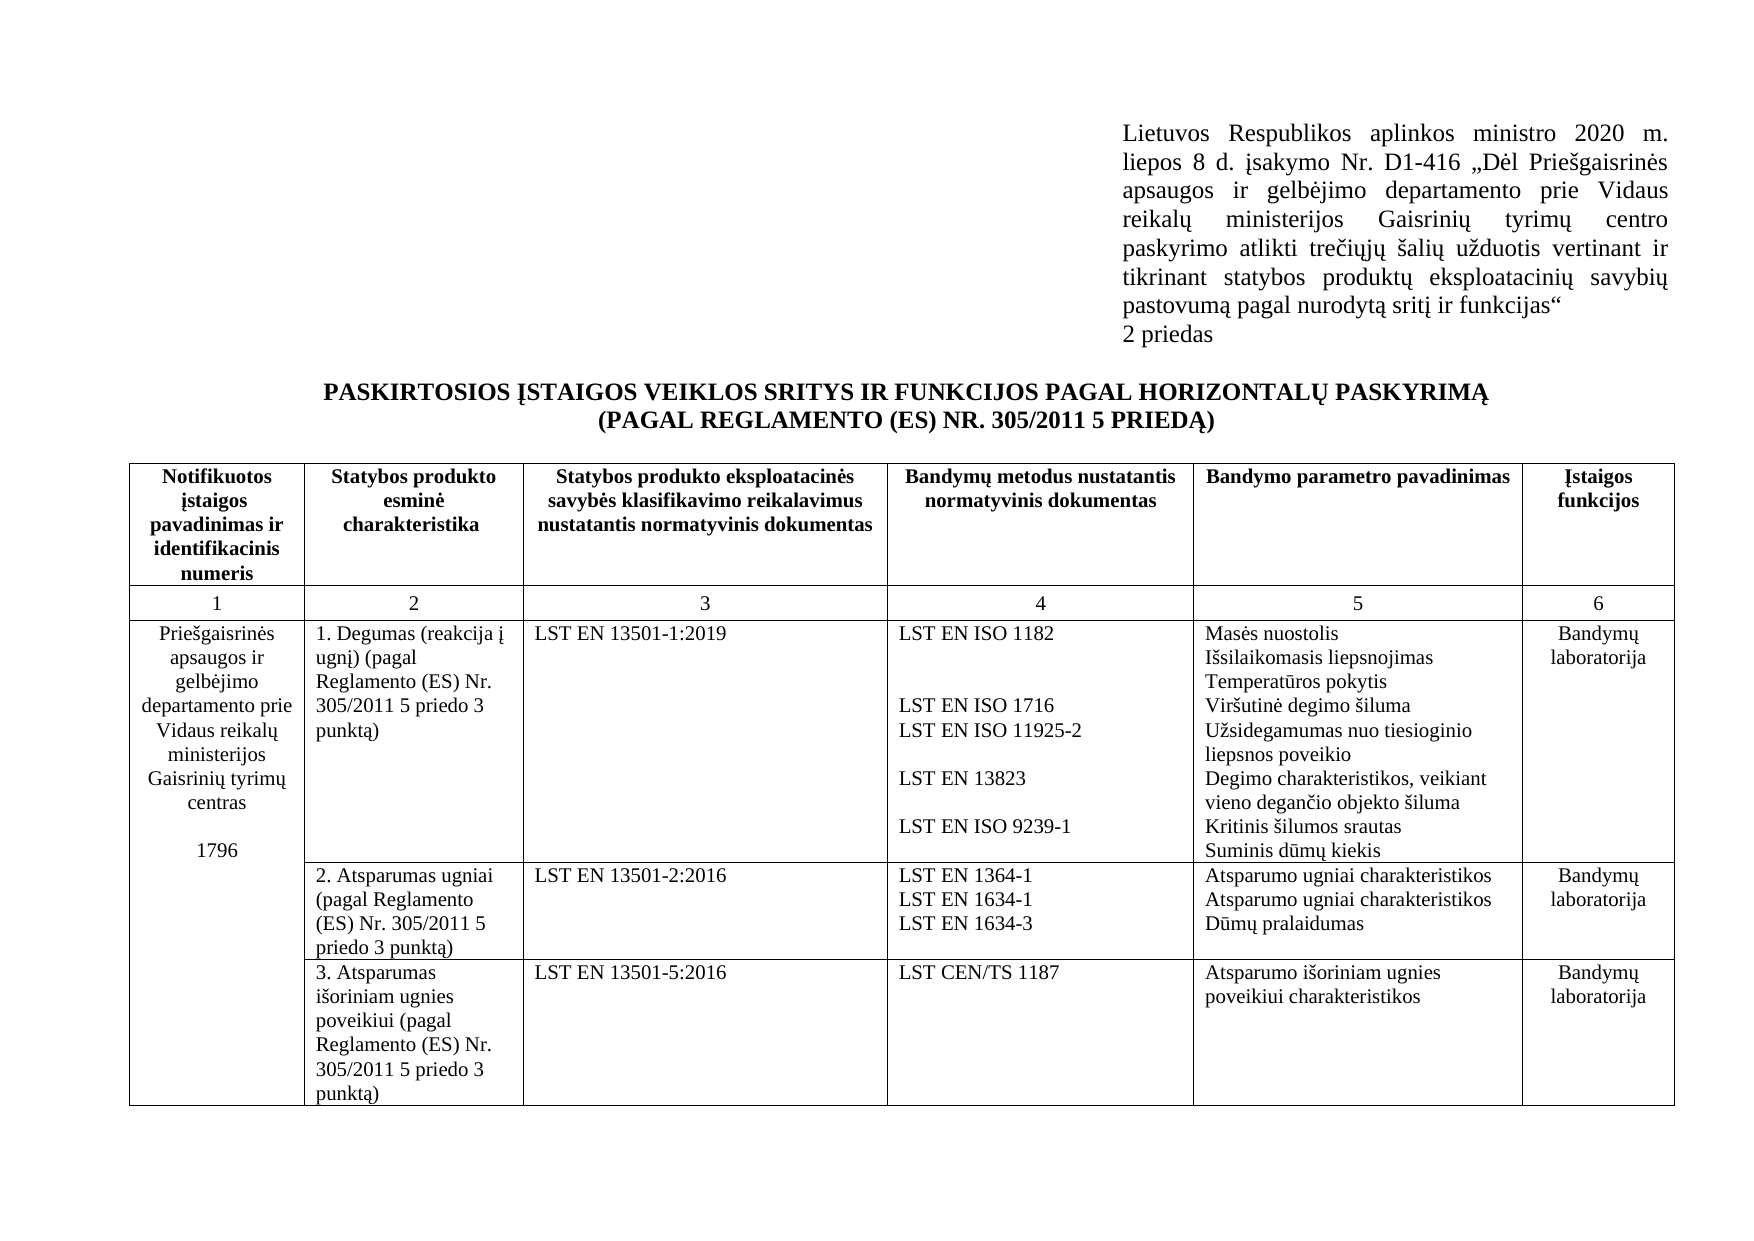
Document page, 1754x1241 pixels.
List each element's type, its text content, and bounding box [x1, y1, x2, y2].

table_cell 6 [1523, 586, 1674, 620]
text Lietuvos Respublikos aplinkos ministro 2020 m. liepos 8 d. įsakymo Nr. D1-416 „Dėl Priešgaisrinės apsaugos ir gelbėjimo departamento prie Vidaus reikalų ministerijos Gaisrinių tyrimų centro paskyrimo atlikti trečiųjų šalių užduotis vertinant ir tikrinant statybos produktų eksploatacinių savybių pastovumą pagal nurodytą sritį ir funkcijas“ [1122, 118, 1668, 319]
table_cell LST CEN/TS 1187 [888, 960, 1193, 1104]
table_cell LST EN 13501-1:2019 [524, 621, 887, 862]
table_cell Priešgaisrinės apsaugos ir gelbėjimo departamento prie Vidaus reikalų ministerijos Gaisrinių tyrimų centras 1796 [130, 621, 304, 1104]
table_header Įstaigos funkcijos [1523, 464, 1674, 584]
table_header Statybos produkto eksploatacinės savybės klasifikavimo reikalavimus nustatantis normatyvinis dokumentas [524, 464, 887, 584]
table_cell LST EN 13501-2:2016 [524, 863, 887, 959]
table_cell Bandymų laboratorija [1523, 960, 1674, 1104]
table_cell Atsparumo išoriniam ugnies poveikiui charakteristikos [1194, 960, 1522, 1104]
table_cell Masės nuostolis Išsilaikomasis liepsnojimas Temperatūros pokytis Viršutinė degimo šiluma Užsidegamumas nuo tiesioginio liepsnos poveikio Degimo charakteristikos, veikiant vieno degančio objekto šiluma Kritinis šilumos srautas Suminis dūmų kiekis [1194, 621, 1522, 862]
text (PAGAL REGLAMENTO (ES) NR. 305/2011 5 PRIEDĄ) [118, 406, 1695, 434]
table_header Bandymų metodus nustatantis normatyvinis dokumentas [888, 464, 1193, 584]
table_cell 1. Degumas (reakcija į ugnį) (pagal Reglamento (ES) Nr. 305/2011 5 priedo 3 punktą) [305, 621, 523, 862]
table_cell LST EN ISO 1182 LST EN ISO 1716 LST EN ISO 11925-2 LST EN 13823 LST EN ISO 9239-1 [888, 621, 1193, 862]
table_cell Bandymų laboratorija [1523, 863, 1674, 959]
table_cell 1 [130, 586, 304, 620]
table_cell LST EN 1364-1 LST EN 1634-1 LST EN 1634-3 [888, 863, 1193, 959]
table_cell 2 [305, 586, 523, 620]
table_cell LST EN 13501-5:2016 [524, 960, 887, 1104]
table_cell 3. Atsparumas išoriniam ugnies poveikiui (pagal Reglamento (ES) Nr. 305/2011 5 priedo 3 punktą) [305, 960, 523, 1104]
table_header Notifikuotos įstaigos pavadinimas ir identifikacinis numeris [130, 464, 304, 584]
text 2 priedas [1122, 319, 1668, 348]
table_cell Atsparumo ugniai charakteristikos Atsparumo ugniai charakteristikos Dūmų pralaidumas [1194, 863, 1522, 959]
table_cell Bandymų laboratorija [1523, 621, 1674, 862]
table_header Bandymo parametro pavadinimas [1194, 464, 1522, 584]
text PASKIRTOSIOS ĮSTAIGOS VEIKLOS SRITYS IR FUNKCIJOS PAGAL HORIZONTALŲ PASKYRIMĄ [118, 377, 1695, 406]
table_cell 3 [524, 586, 887, 620]
table_header Statybos produkto esminė charakteristika [305, 464, 523, 584]
table_cell 4 [888, 586, 1193, 620]
table_cell 2. Atsparumas ugniai (pagal Reglamento (ES) Nr. 305/2011 5 priedo 3 punktą) [305, 863, 523, 959]
table_cell 5 [1194, 586, 1522, 620]
